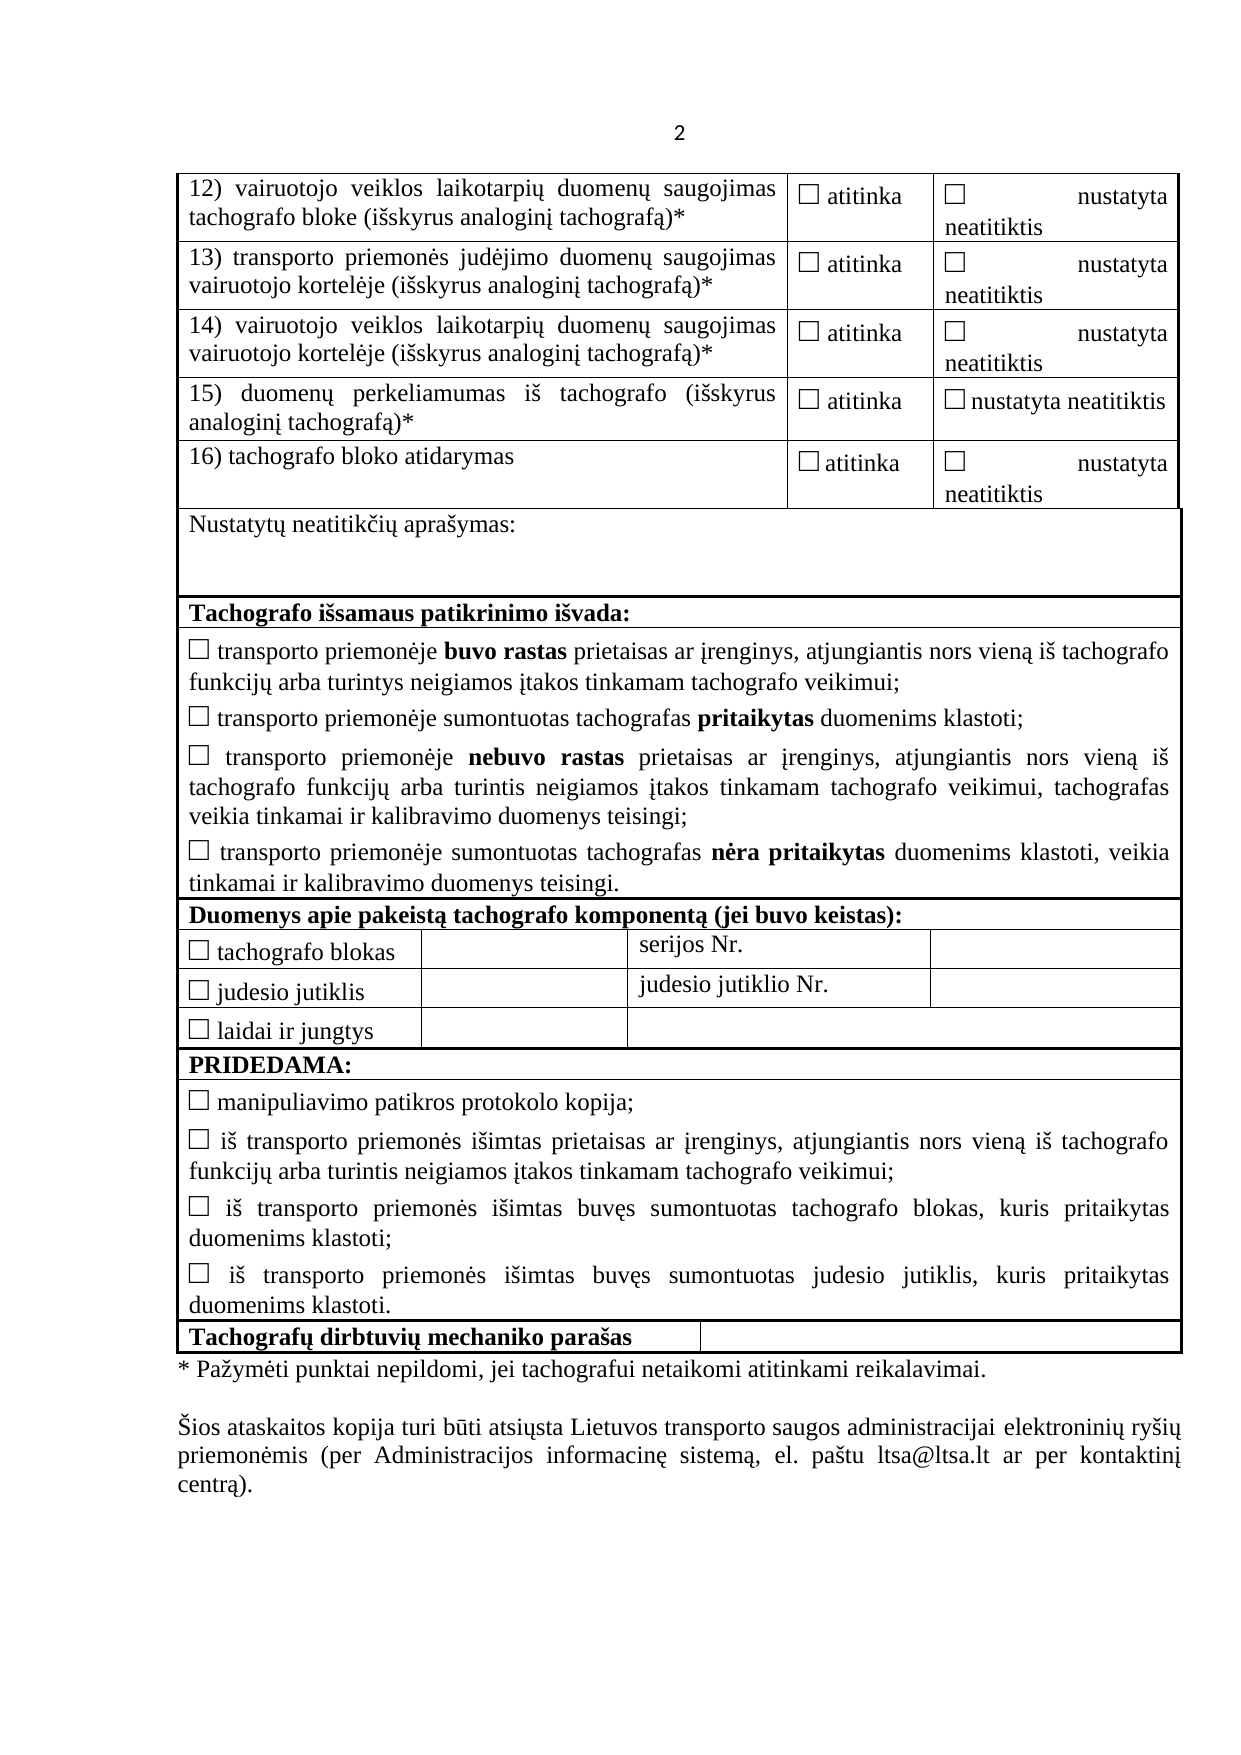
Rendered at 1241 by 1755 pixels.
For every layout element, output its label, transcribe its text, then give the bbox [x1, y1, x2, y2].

table_cell □ atitinka [788, 441, 933, 508]
table_cell judesio jutiklio Nr. [628, 969, 930, 1007]
table_cell PRIDEDAMA: [179, 1050, 1180, 1078]
table_cell 13) transporto priemonės judėjimo duomenų saugojimas vairuotojo kortelėje (išskyrus analoginį tachografą)* [179, 242, 787, 309]
table_cell □ nustatyta neatitiktis [934, 242, 1177, 309]
table_cell [422, 969, 627, 1007]
table_cell □ laidai ir jungtys [179, 1008, 421, 1047]
table_cell serijos Nr. [628, 930, 930, 968]
table_cell □ nustatyta neatitiktis [934, 378, 1177, 440]
table_cell [701, 1322, 1180, 1351]
table_cell [931, 969, 1180, 1007]
table_cell □ judesio jutiklis [179, 969, 421, 1007]
table_cell [422, 1008, 627, 1047]
table_cell □ nustatyta neatitiktis [934, 441, 1177, 508]
table_cell □ nustatyta neatitiktis [934, 174, 1177, 241]
text * Pažymėti punktai nepildomi, jei tachografui netaikomi atitinkami reikalavimai. [177, 1354, 1240, 1383]
table_cell 12) vairuotojo veiklos laikotarpių duomenų saugojimas tachografo bloke (išskyrus analoginį tachografą)* [179, 174, 787, 241]
table_cell □ transporto priemonėje buvo rastas prietaisas ar įrenginys, atjungiantis nors vieną iš tachografo funkcijų arba turintys neigiamos įtakos tinkamam tachografo veikimui; □ transporto priemonėje sumontuotas tachografas pritaikytas duomenims klastoti; □ transporto priemonėje nebuvo rastas prietaisas ar įrenginys, atjungiantis nors vieną iš tachografo funkcijų arba turintis neigiamos įtakos tinkamam tachografo veikimui, tachografas veikia tinkamai ir kalibravimo duomenys teisingi; □ transporto priemonėje sumontuotas tachografas nėra pritaikytas duomenims klastoti, veikia tinkamai ir kalibravimo duomenys teisingi. [179, 628, 1180, 897]
table_cell □ tachografo blokas [179, 930, 421, 968]
table_cell □ atitinka [788, 310, 933, 377]
table_cell Duomenys apie pakeistą tachografo komponentą (jei buvo keistas): [179, 900, 1180, 928]
table_cell [422, 930, 627, 968]
table_cell Tachografo išsamaus patikrinimo išvada: [179, 598, 1180, 627]
table_cell □ atitinka [788, 242, 933, 309]
table_cell Tachografų dirbtuvių mechaniko parašas [179, 1322, 700, 1351]
table_cell □ atitinka [788, 378, 933, 440]
table_cell 15) duomenų perkeliamumas iš tachografo (išskyrus analoginį tachografą)* [179, 378, 787, 440]
table_cell □ nustatyta neatitiktis [934, 310, 1177, 377]
table_cell 16) tachografo bloko atidarymas [179, 441, 787, 508]
table_cell □ manipuliavimo patikros protokolo kopija; □ iš transporto priemonės išimtas prietaisas ar įrenginys, atjungiantis nors vieną iš tachografo funkcijų arba turintis neigiamos įtakos tinkamam tachografo veikimui; □ iš transporto priemonės išimtas buvęs sumontuotas tachografo blokas, kuris pritaikytas duomenims klastoti; □ iš transporto priemonės išimtas buvęs sumontuotas judesio jutiklis, kuris pritaikytas duomenims klastoti. [179, 1080, 1180, 1319]
table_cell [931, 930, 1180, 968]
table_cell □ atitinka [788, 174, 933, 241]
text Šios ataskaitos kopija turi būti atsiųsta Lietuvos transporto saugos administracijai elektroninių ryšių priemonėmis (per Administracijos informacinę sistemą, el. paštu ltsa@ltsa.lt ar per kontaktinį centrą). [177, 1412, 1181, 1498]
table_cell 14) vairuotojo veiklos laikotarpių duomenų saugojimas vairuotojo kortelėje (išskyrus analoginį tachografą)* [179, 310, 787, 377]
table_cell Nustatytų neatitikčių aprašymas: [179, 509, 1180, 595]
table_cell [628, 1008, 1180, 1047]
